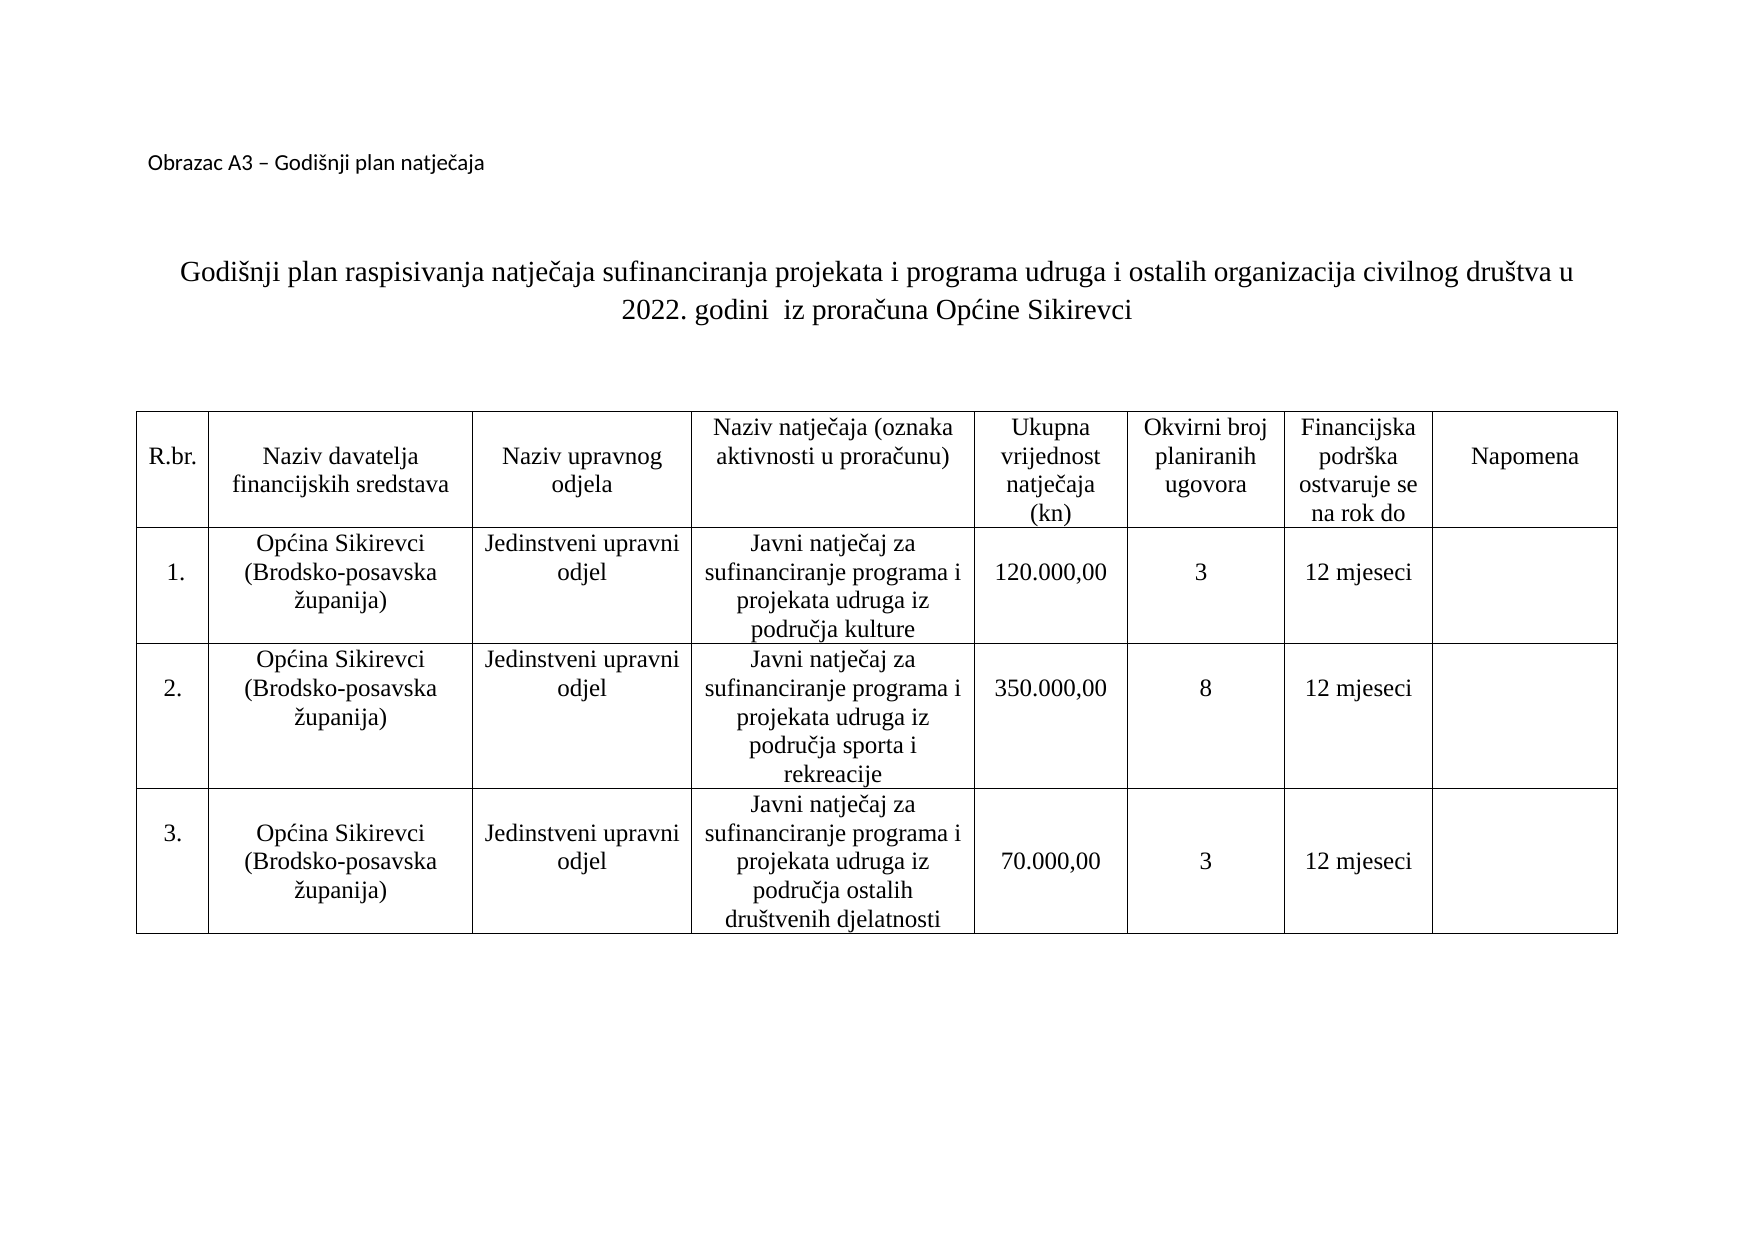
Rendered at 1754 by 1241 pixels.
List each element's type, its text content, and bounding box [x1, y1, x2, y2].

table_header Okvirni broj planiranih ugovora [1128, 412, 1284, 527]
table_header Financijska podrška ostvaruje se na rok do [1285, 412, 1432, 527]
table_cell Jedinstveni upravni odjel [473, 528, 691, 643]
text Godišnji plan raspisivanja natječaja sufinanciranja projekata i programa udruga i ostalih organizacija civilnog društva u 2022. godini iz proračuna Općine Sikirevci [148, 254, 1606, 326]
table_header Naziv natječaja (oznaka aktivnosti u proračunu) [692, 412, 974, 527]
table_header Napomena [1433, 412, 1617, 527]
table_cell Javni natječaj za sufinanciranje programa i projekata udruga iz područja ostalih društvenih djelatnosti [692, 789, 974, 933]
table_cell Jedinstveni upravni odjel [473, 644, 691, 788]
table_cell 12 mjeseci [1285, 644, 1432, 788]
table_cell 2. [137, 644, 208, 788]
table_cell 70.000,00 [975, 789, 1127, 933]
table_cell Jedinstveni upravni odjel [473, 789, 691, 933]
table_header Ukupna vrijednost natječaja (kn) [975, 412, 1127, 527]
table_cell Općina Sikirevci (Brodsko-posavska županija) [209, 644, 472, 788]
table_cell Općina Sikirevci (Brodsko-posavska županija) [209, 789, 472, 933]
table_cell 1. [137, 528, 208, 643]
text Obrazac A3 – Godišnji plan natječaja [148, 148, 1606, 176]
table_header Naziv upravnog odjela [473, 412, 691, 527]
table_cell [1433, 644, 1617, 788]
table_cell Općina Sikirevci (Brodsko-posavska županija) [209, 528, 472, 643]
table_cell 350.000,00 [975, 644, 1127, 788]
table_cell 8 [1128, 644, 1284, 788]
table_cell 12 mjeseci [1285, 528, 1432, 643]
table_cell 3 [1128, 528, 1284, 643]
table_cell Javni natječaj za sufinanciranje programa i projekata udruga iz područja sporta i rekreacije [692, 644, 974, 788]
table_cell 3. [137, 789, 208, 933]
table_cell [1433, 789, 1617, 933]
table_cell [1433, 528, 1617, 643]
table_cell 3 [1128, 789, 1284, 933]
table_header Naziv davatelja financijskih sredstava [209, 412, 472, 527]
table_cell 12 mjeseci [1285, 789, 1432, 933]
table_cell 120.000,00 [975, 528, 1127, 643]
table_cell Javni natječaj za sufinanciranje programa i projekata udruga iz područja kulture [692, 528, 974, 643]
table_header R.br. [137, 412, 208, 527]
